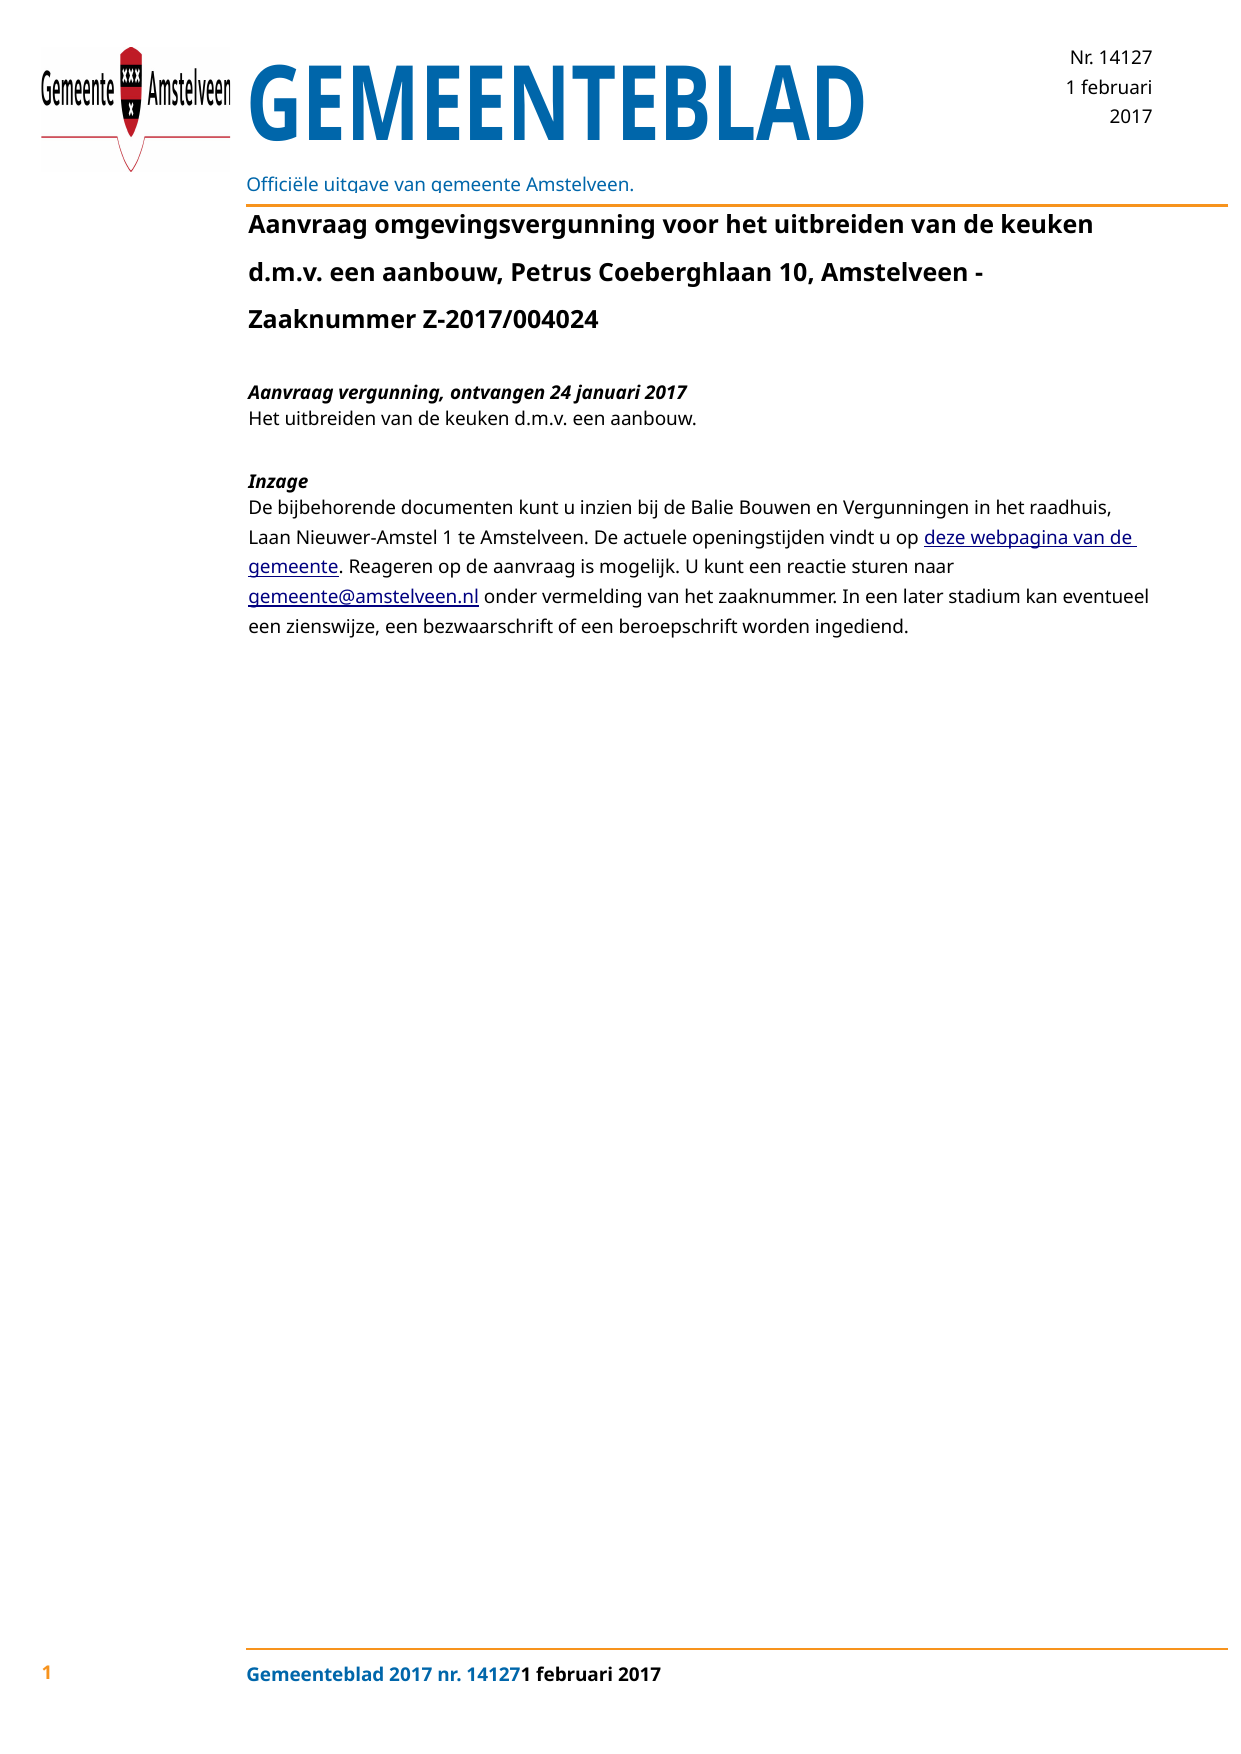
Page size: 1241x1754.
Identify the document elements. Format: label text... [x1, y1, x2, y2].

text De bijbehorende documenten kunt u inzien bij de Balie Bouwen en Vergunningen in het raadhuis, Laan Nieuwer-Amstel 1 te Amstelveen. De actuele openingstijden vindt u op deze webpagina van de gemeente. Reageren op de aanvraag is mogelijk. U kunt een reactie sturen naar gemeente@amstelveen.nl onder vermelding van het zaaknummer. In een later stadium kan eventueel een zienswijze, een bezwaarschrift of een beroepschrift worden ingediend. [248, 494, 1152, 638]
text Inzage [248, 469, 1152, 494]
text Het uitbreiden van de keuken d.m.v. een aanbouw. [248, 405, 1152, 431]
text Aanvraag omgevingsvergunning voor het uitbreiden van de keuken d.m.v. een aanbouw, Petrus Coeberghlaan 10, Amstelveen - Zaaknummer Z-2017/004024 [248, 207, 1152, 336]
picture [41, 47, 231, 172]
text Aanvraag vergunning, ontvangen 24 januari 2017 [248, 379, 1152, 405]
